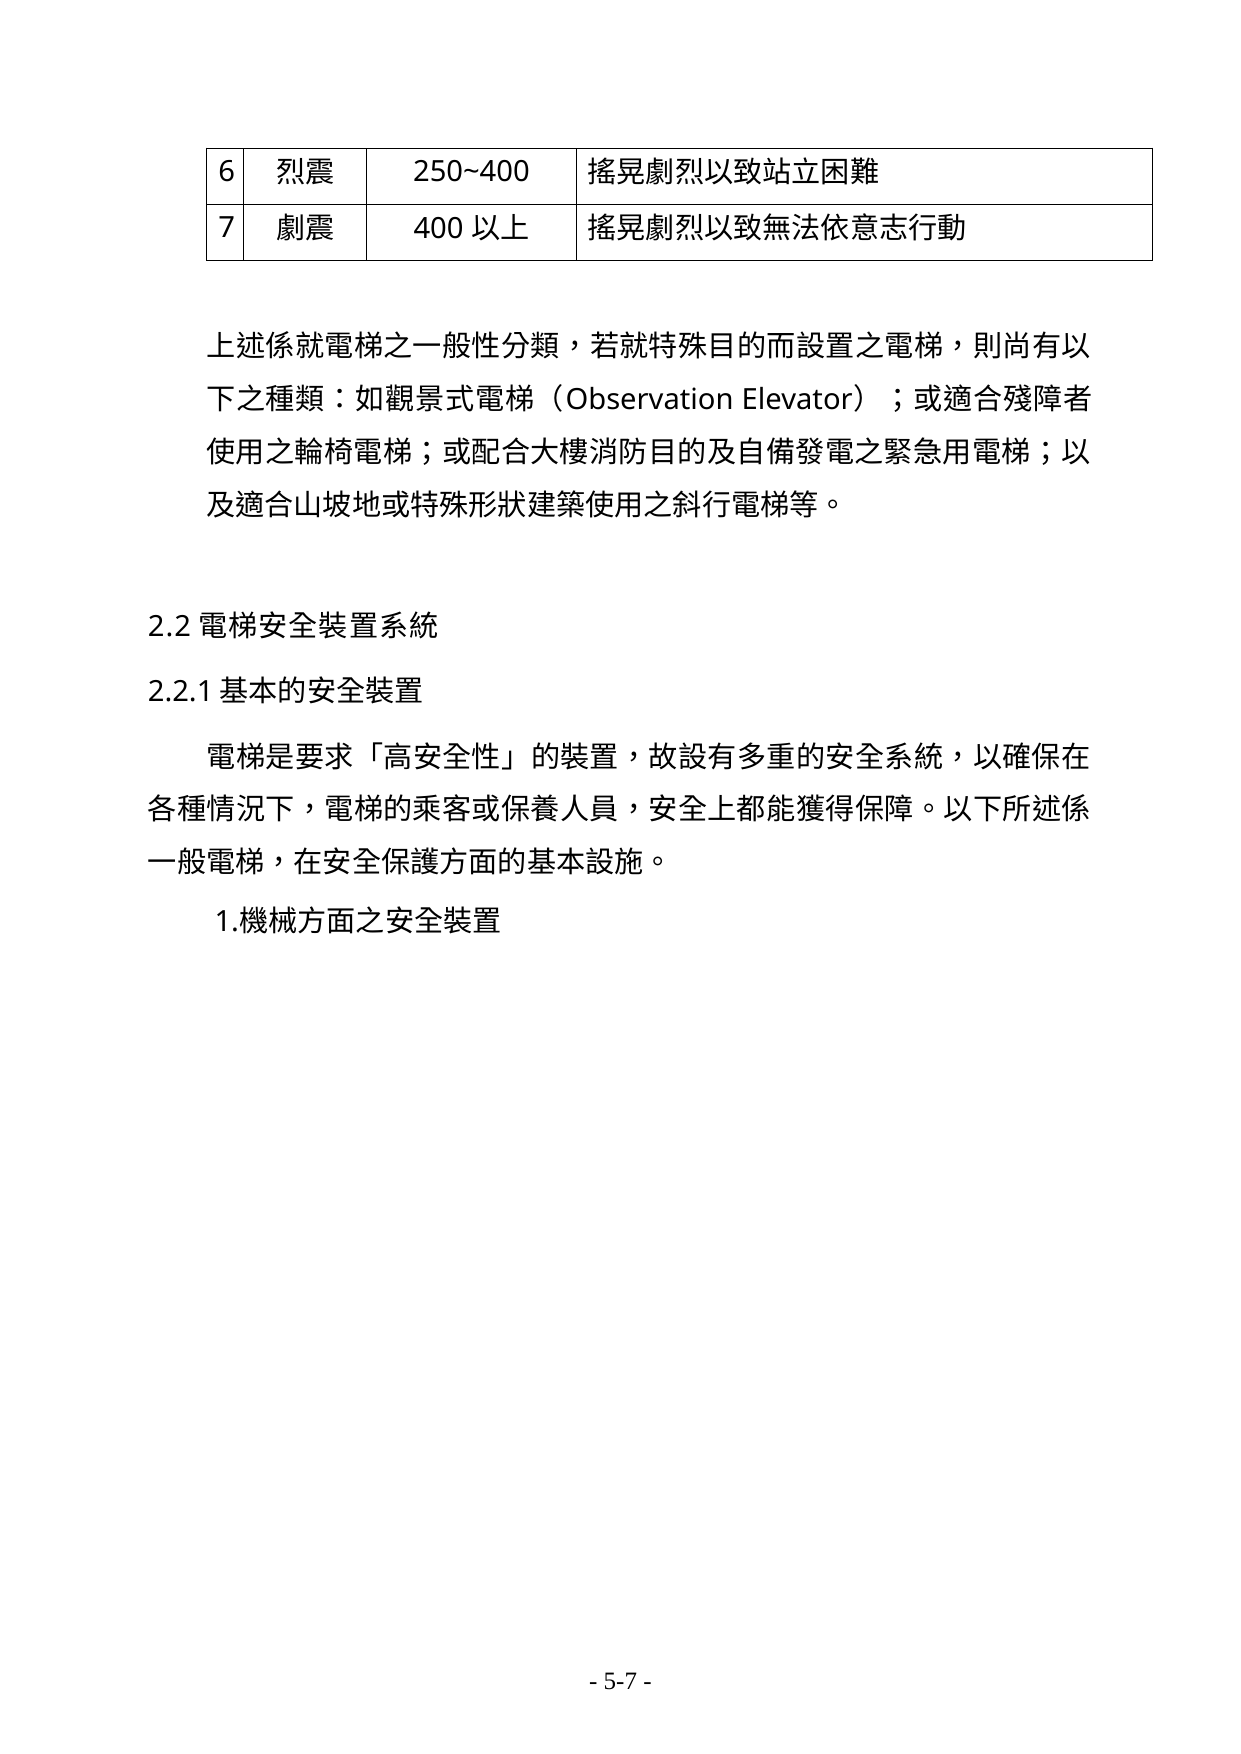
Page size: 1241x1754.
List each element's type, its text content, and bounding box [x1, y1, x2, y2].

table_cell 劇震 [244, 205, 366, 259]
subtitle 2.2電梯安全裝置系統 [148, 602, 1092, 645]
table_cell 250~400 [367, 149, 576, 203]
text 1.機械方面之安全裝置 [207, 898, 1092, 940]
subtitle 2.2.1基本的安全裝置 [148, 668, 1092, 710]
table_cell 6 [207, 149, 243, 203]
table_cell 烈震 [244, 149, 366, 203]
text 上述係就電梯之一般性分類，若就特殊目的而設置之電梯，則尚有以下之種類：如觀景式電梯（Observation Elevator）；或適合殘障者使用之輪椅電梯；或配合大樓消防目的及自備發電之緊急用電梯；以及適合山坡地或特殊形狀建築使用之斜行電梯等。 [206, 323, 1092, 523]
table_cell 搖晃劇烈以致站立困難 [577, 149, 1152, 203]
text 電梯是要求「高安全性」的裝置，故設有多重的安全系統，以確保在各種情況下，電梯的乘客或保養人員，安全上都能獲得保障。以下所述係一般電梯，在安全保護方面的基本設施。 [148, 733, 1092, 881]
table_cell 400 以上 [367, 205, 576, 259]
table_cell 7 [207, 205, 243, 259]
table_cell 搖晃劇烈以致無法依意志行動 [577, 205, 1152, 259]
